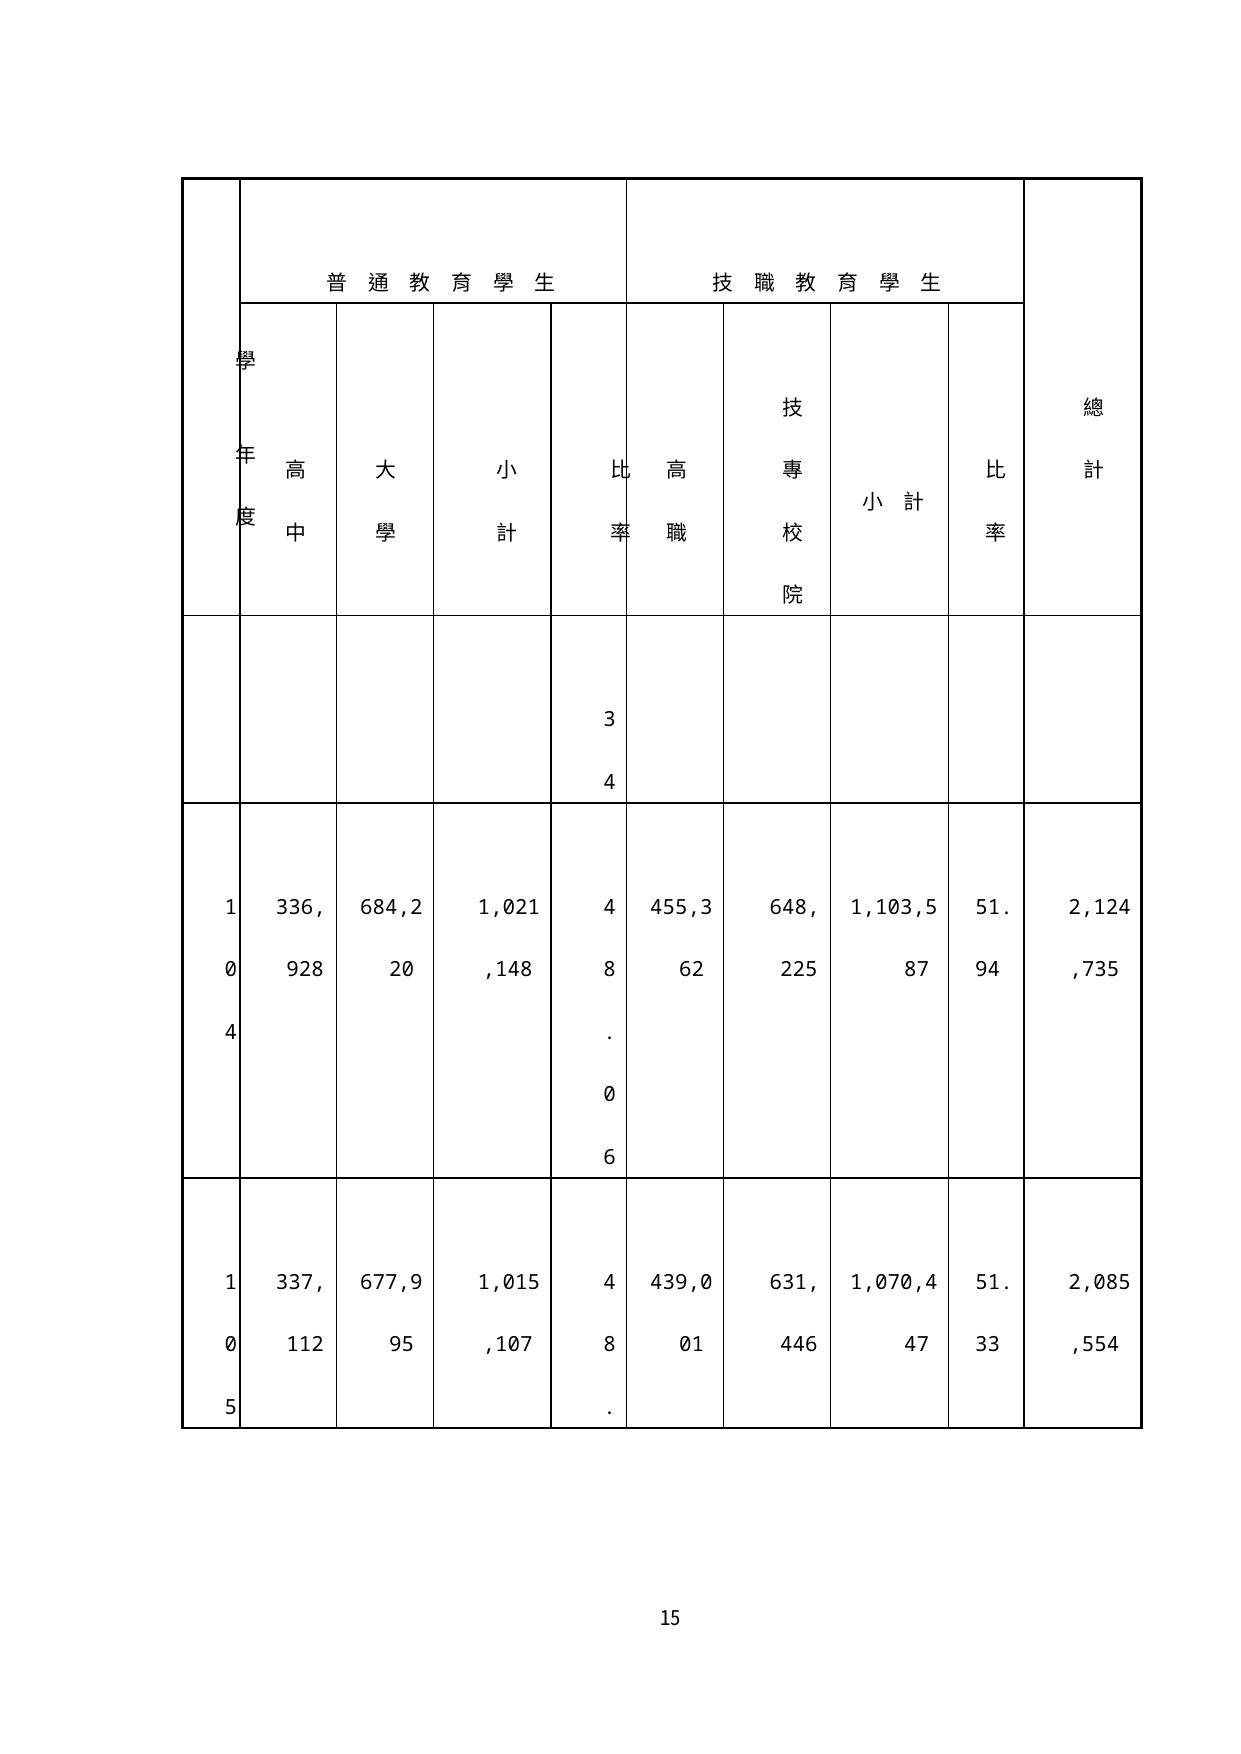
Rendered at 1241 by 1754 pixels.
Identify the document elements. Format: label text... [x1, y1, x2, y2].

table_cell 1,070,447 [831, 1179, 948, 1427]
table_cell 高中 [241, 304, 336, 615]
table_cell 105 [184, 1179, 239, 1427]
table_cell 455,362 [627, 804, 723, 1177]
table_cell 439,001 [627, 1179, 723, 1427]
table_cell 比率 [949, 304, 1023, 615]
table_cell [831, 616, 948, 802]
table_cell 2,124,735 [1025, 804, 1140, 1177]
table_cell 104 [184, 804, 239, 1177]
table_cell 1,103,587 [831, 804, 948, 1177]
table_cell 小計 [831, 304, 948, 615]
table_cell 48.06 [552, 804, 626, 1177]
table_cell 51.94 [949, 804, 1023, 1177]
table_cell 2,085,554 [1025, 1179, 1140, 1427]
table_cell 34 [552, 616, 626, 802]
table_cell [337, 616, 433, 802]
table_cell 631,446 [724, 1179, 830, 1427]
table_cell 336,928 [241, 804, 336, 1177]
table_cell 大學 [337, 304, 433, 615]
table_cell [949, 616, 1023, 802]
table_cell [627, 616, 723, 802]
table_cell 高職 [627, 304, 723, 615]
table_header 總計 [1025, 180, 1140, 615]
table_cell 677,995 [337, 1179, 433, 1427]
table_cell 48. [552, 1179, 626, 1427]
table_cell 51.33 [949, 1179, 1023, 1427]
table_cell 648,225 [724, 804, 830, 1177]
table_header 學 年度 [184, 180, 239, 615]
table_cell [241, 616, 336, 802]
table_cell 1,021,148 [434, 804, 550, 1177]
table_cell 1,015,107 [434, 1179, 550, 1427]
table_cell [184, 616, 239, 802]
table_cell 337,112 [241, 1179, 336, 1427]
table_cell 小計 [434, 304, 550, 615]
table_header 普通教育學生 [241, 180, 626, 302]
table_cell [1025, 616, 1140, 802]
table_cell 技專校院 [724, 304, 830, 615]
table_cell 684,220 [337, 804, 433, 1177]
table_cell [724, 616, 830, 802]
table_header 技職教育學生 [627, 180, 1023, 302]
table_cell 比率 [552, 304, 626, 615]
table_cell [434, 616, 550, 802]
